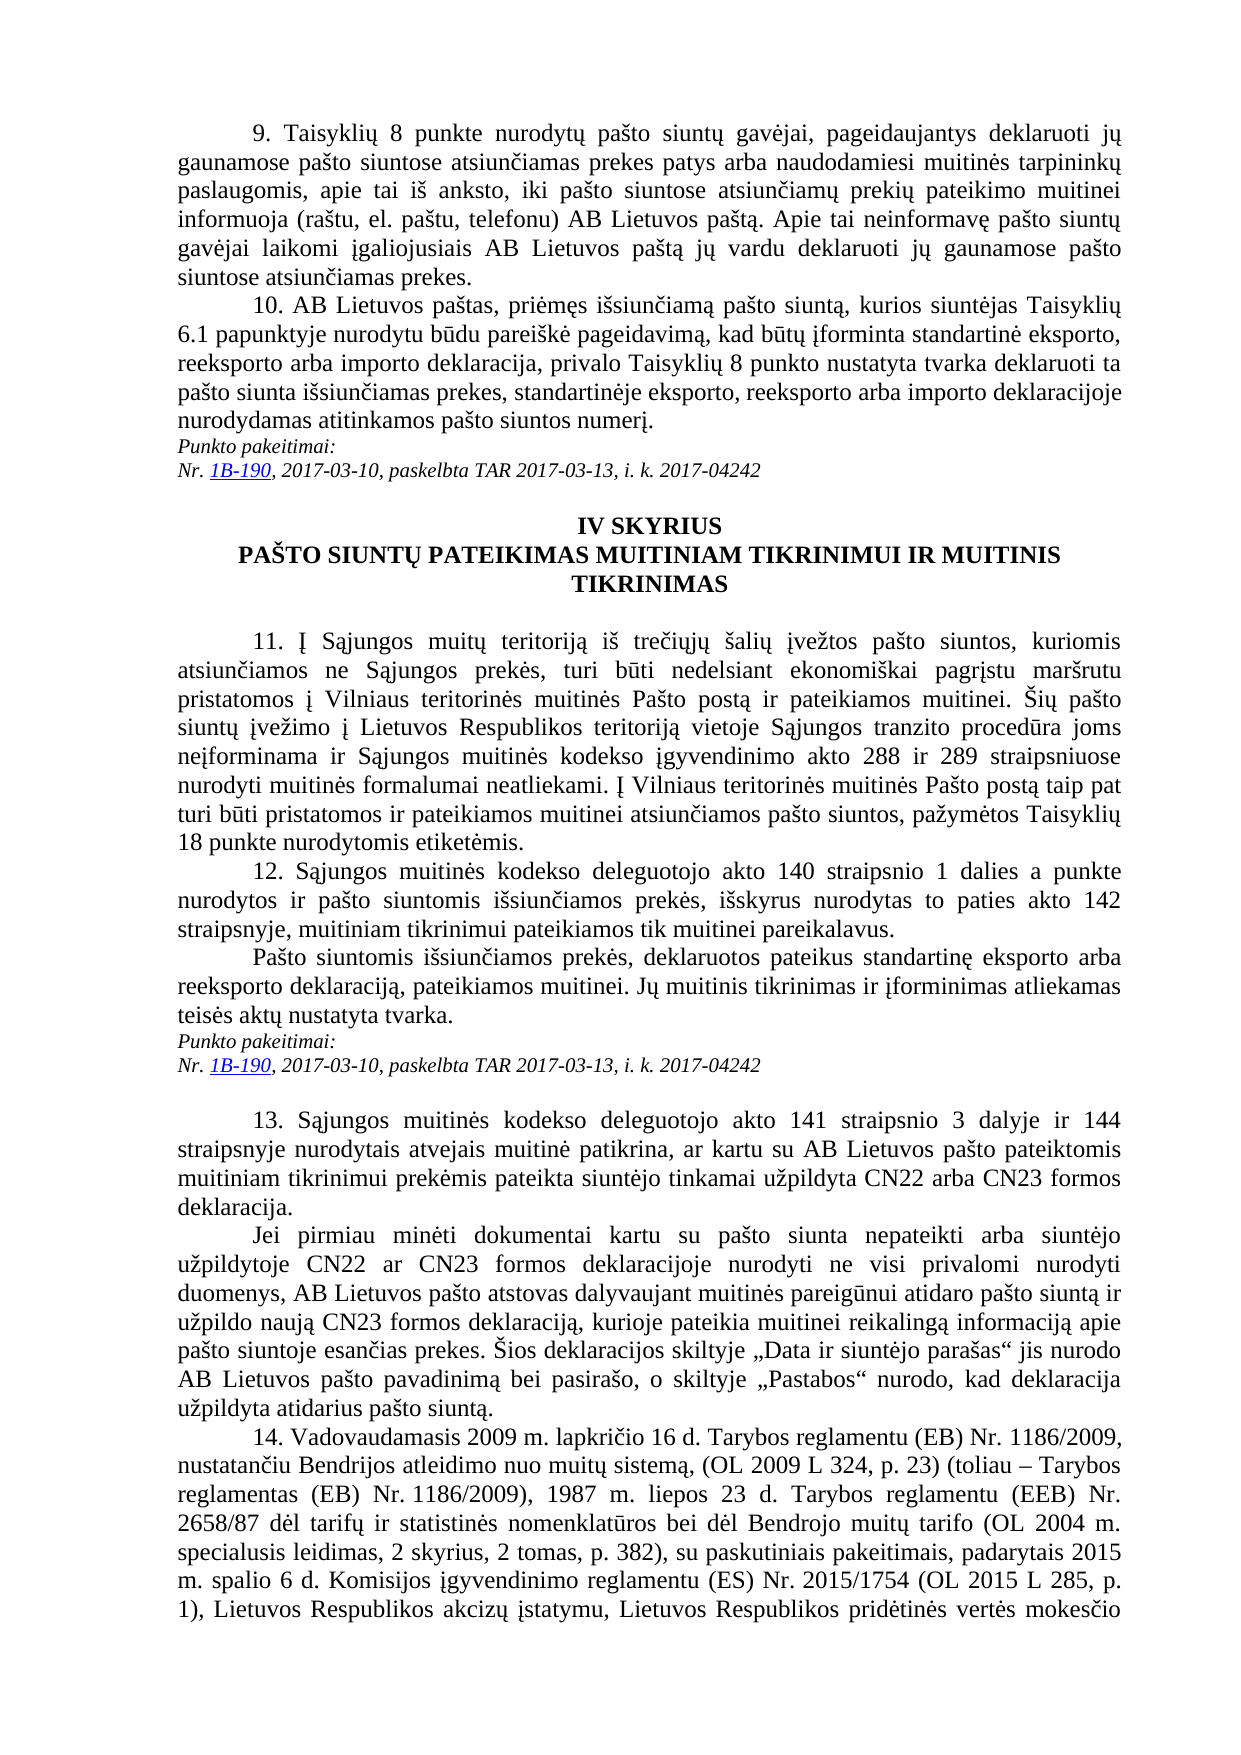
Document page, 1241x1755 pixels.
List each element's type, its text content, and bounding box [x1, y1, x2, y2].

text Jei pirmiau minėti dokumentai kartu su pašto siunta nepateikti arba siuntėjo užpildytoje CN22 ar CN23 formos deklaracijoje nurodyti ne visi privalomi nurodyti duomenys, AB Lietuvos pašto atstovas dalyvaujant muitinės pareigūnui atidaro pašto siuntą ir užpildo naują CN23 formos deklaraciją, kurioje pateikia muitinei reikalingą informaciją apie pašto siuntoje esančias prekes. Šios deklaracijos skiltyje „Data ir siuntėjo parašas“ jis nurodo AB Lietuvos pašto pavadinimą bei pasirašo, o skiltyje „Pastabos“ nurodo, kad deklaracija užpildyta atidarius pašto siuntą. [177, 1221, 1122, 1422]
text Nr. 1B-190, 2017-03-10, paskelbta TAR 2017-03-13, i. k. 2017-04242 [177, 1053, 1122, 1077]
text 14. Vadovaudamasis 2009 m. lapkričio 16 d. Tarybos reglamentu (EB) Nr. 1186/2009, nustatančiu Bendrijos atleidimo nuo muitų sistemą, (OL 2009 L 324, p. 23) (toliau – Tarybos reglamentas (EB) Nr. 1186/2009), 1987 m. liepos 23 d. Tarybos reglamentu (EEB) Nr. 2658/87 dėl tarifų ir statistinės nomenklatūros bei dėl Bendrojo muitų tarifo (OL 2004 m. specialusis leidimas, 2 skyrius, 2 tomas, p. 382), su paskutiniais pakeitimais, padarytais 2015 m. spalio 6 d. Komisijos įgyvendinimo reglamentu (ES) Nr. 2015/1754 (OL 2015 L 285, p. 1), Lietuvos Respublikos akcizų įstatymu, Lietuvos Respublikos pridėtinės vertės mokesčio [177, 1422, 1122, 1623]
text PAŠTO SIUNTŲ PATEIKIMAS MUITINIAM TIKRINIMUI IR MUITINIS TIKRINIMAS [177, 540, 1122, 597]
text 10. AB Lietuvos paštas, priėmęs išsiunčiamą pašto siuntą, kurios siuntėjas Taisyklių 6.1 papunktyje nurodytu būdu pareiškė pageidavimą, kad būtų įforminta standartinė eksporto, reeksporto arba importo deklaracija, privalo Taisyklių 8 punkto nustatyta tvarka deklaruoti ta pašto siunta išsiunčiamas prekes, standartinėje eksporto, reeksporto arba importo deklaracijoje nurodydamas atitinkamos pašto siuntos numerį. [177, 291, 1122, 434]
text Pašto siuntomis išsiunčiamos prekės, deklaruotos pateikus standartinę eksporto arba reeksporto deklaraciją, pateikiamos muitinei. Jų muitinis tikrinimas ir įforminimas atliekamas teisės aktų nustatyta tvarka. [177, 942, 1122, 1029]
text 11. Į Sąjungos muitų teritoriją iš trečiųjų šalių įvežtos pašto siuntos, kuriomis atsiunčiamos ne Sąjungos prekės, turi būti nedelsiant ekonomiškai pagrįstu maršrutu pristatomos į Vilniaus teritorinės muitinės Pašto postą ir pateikiamos muitinei. Šių pašto siuntų įvežimo į Lietuvos Respublikos teritoriją vietoje Sąjungos tranzito procedūra joms neįforminama ir Sąjungos muitinės kodekso įgyvendinimo akto 288 ir 289 straipsniuose nurodyti muitinės formalumai neatliekami. Į Vilniaus teritorinės muitinės Pašto postą taip pat turi būti pristatomos ir pateikiamos muitinei atsiunčiamos pašto siuntos, pažymėtos Taisyklių 18 punkte nurodytomis etiketėmis. [177, 626, 1122, 856]
text IV SKYRIUS [177, 511, 1122, 540]
text 12. Sąjungos muitinės kodekso deleguotojo akto 140 straipsnio 1 dalies a punkte nurodytos ir pašto siuntomis išsiunčiamos prekės, išskyrus nurodytas to paties akto 142 straipsnyje, muitiniam tikrinimui pateikiamos tik muitinei pareikalavus. [177, 856, 1122, 942]
text Nr. 1B-190, 2017-03-10, paskelbta TAR 2017-03-13, i. k. 2017-04242 [177, 458, 1122, 482]
text 9. Taisyklių 8 punkte nurodytų pašto siuntų gavėjai, pageidaujantys deklaruoti jų gaunamose pašto siuntose atsiunčiamas prekes patys arba naudodamiesi muitinės tarpininkų paslaugomis, apie tai iš anksto, iki pašto siuntose atsiunčiamų prekių pateikimo muitinei informuoja (raštu, el. paštu, telefonu) AB Lietuvos paštą. Apie tai neinformavę pašto siuntų gavėjai laikomi įgaliojusiais AB Lietuvos paštą jų vardu deklaruoti jų gaunamose pašto siuntose atsiunčiamas prekes. [177, 118, 1122, 291]
text Punkto pakeitimai: [177, 1029, 1122, 1053]
text 13. Sąjungos muitinės kodekso deleguotojo akto 141 straipsnio 3 dalyje ir 144 straipsnyje nurodytais atvejais muitinė patikrina, ar kartu su AB Lietuvos pašto pateiktomis muitiniam tikrinimui prekėmis pateikta siuntėjo tinkamai užpildyta CN22 arba CN23 formos deklaracija. [177, 1106, 1122, 1221]
text Punkto pakeitimai: [177, 434, 1122, 458]
